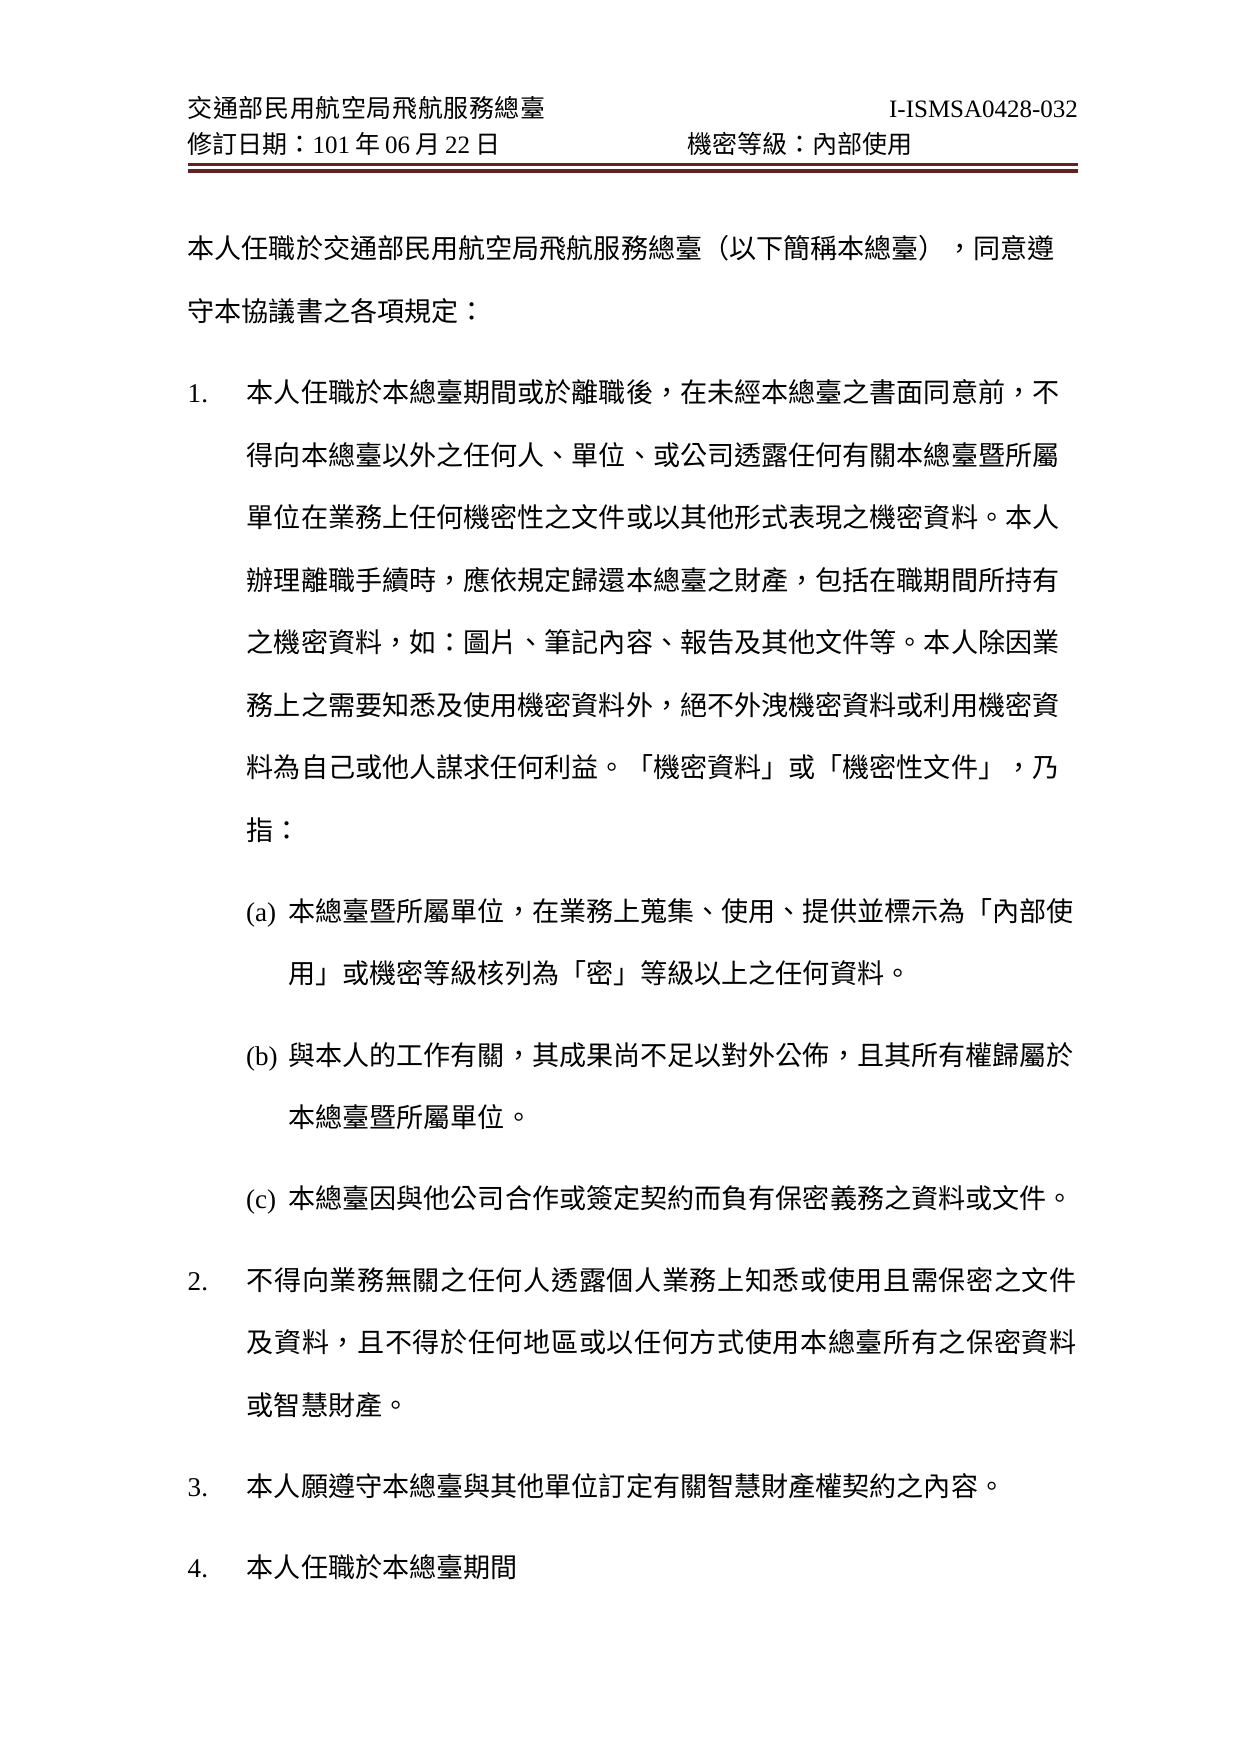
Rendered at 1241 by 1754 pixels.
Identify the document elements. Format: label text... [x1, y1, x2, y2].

text 3. 本人願遵守本總臺與其他單位訂定有關智慧財產權契約之內容。 [187, 1443, 1078, 1506]
text 本人任職於交通部民用航空局飛航服務總臺（以下簡稱本總臺），同意遵守本協議書之各項規定： [187, 206, 1078, 331]
list 本總臺暨所屬單位，在業務上蒐集、使用、提供並標示為「內部使用」或機密等級核列為「密」等級以上之任何資料。 [246, 868, 1078, 993]
list 與本人的工作有關，其成果尚不足以對外公佈，且其所有權歸屬於本總臺暨所屬單位。 [246, 1012, 1078, 1137]
text 4. 本人任職於本總臺期間 [187, 1524, 1078, 1587]
text 2. 不得向業務無關之任何人透露個人業務上知悉或使用且需保密之文件及資料，且不得於任何地區或以任何方式使用本總臺所有之保密資料或智慧財產。 [187, 1237, 1078, 1424]
list 本總臺因與他公司合作或簽定契約而負有保密義務之資料或文件。 [246, 1156, 1078, 1218]
text 1. 本人任職於本總臺期間或於離職後，在未經本總臺之書面同意前，不得向本總臺以外之任何人、單位、或公司透露任何有關本總臺暨所屬單位在業務上任何機密性之文件或以其他形式表現之機密資料。本人辦理離職手續時，應依規定歸還本總臺之財產，包括在職期間所持有之機密資料，如：圖片、筆記內容、報告及其他文件等。本人除因業務上之需要知悉及使用機密資料外，絕不外洩機密資料或利用機密資料為自己或他人謀求任何利益。「機密資料」或「機密性文件」，乃指： [187, 349, 1078, 849]
